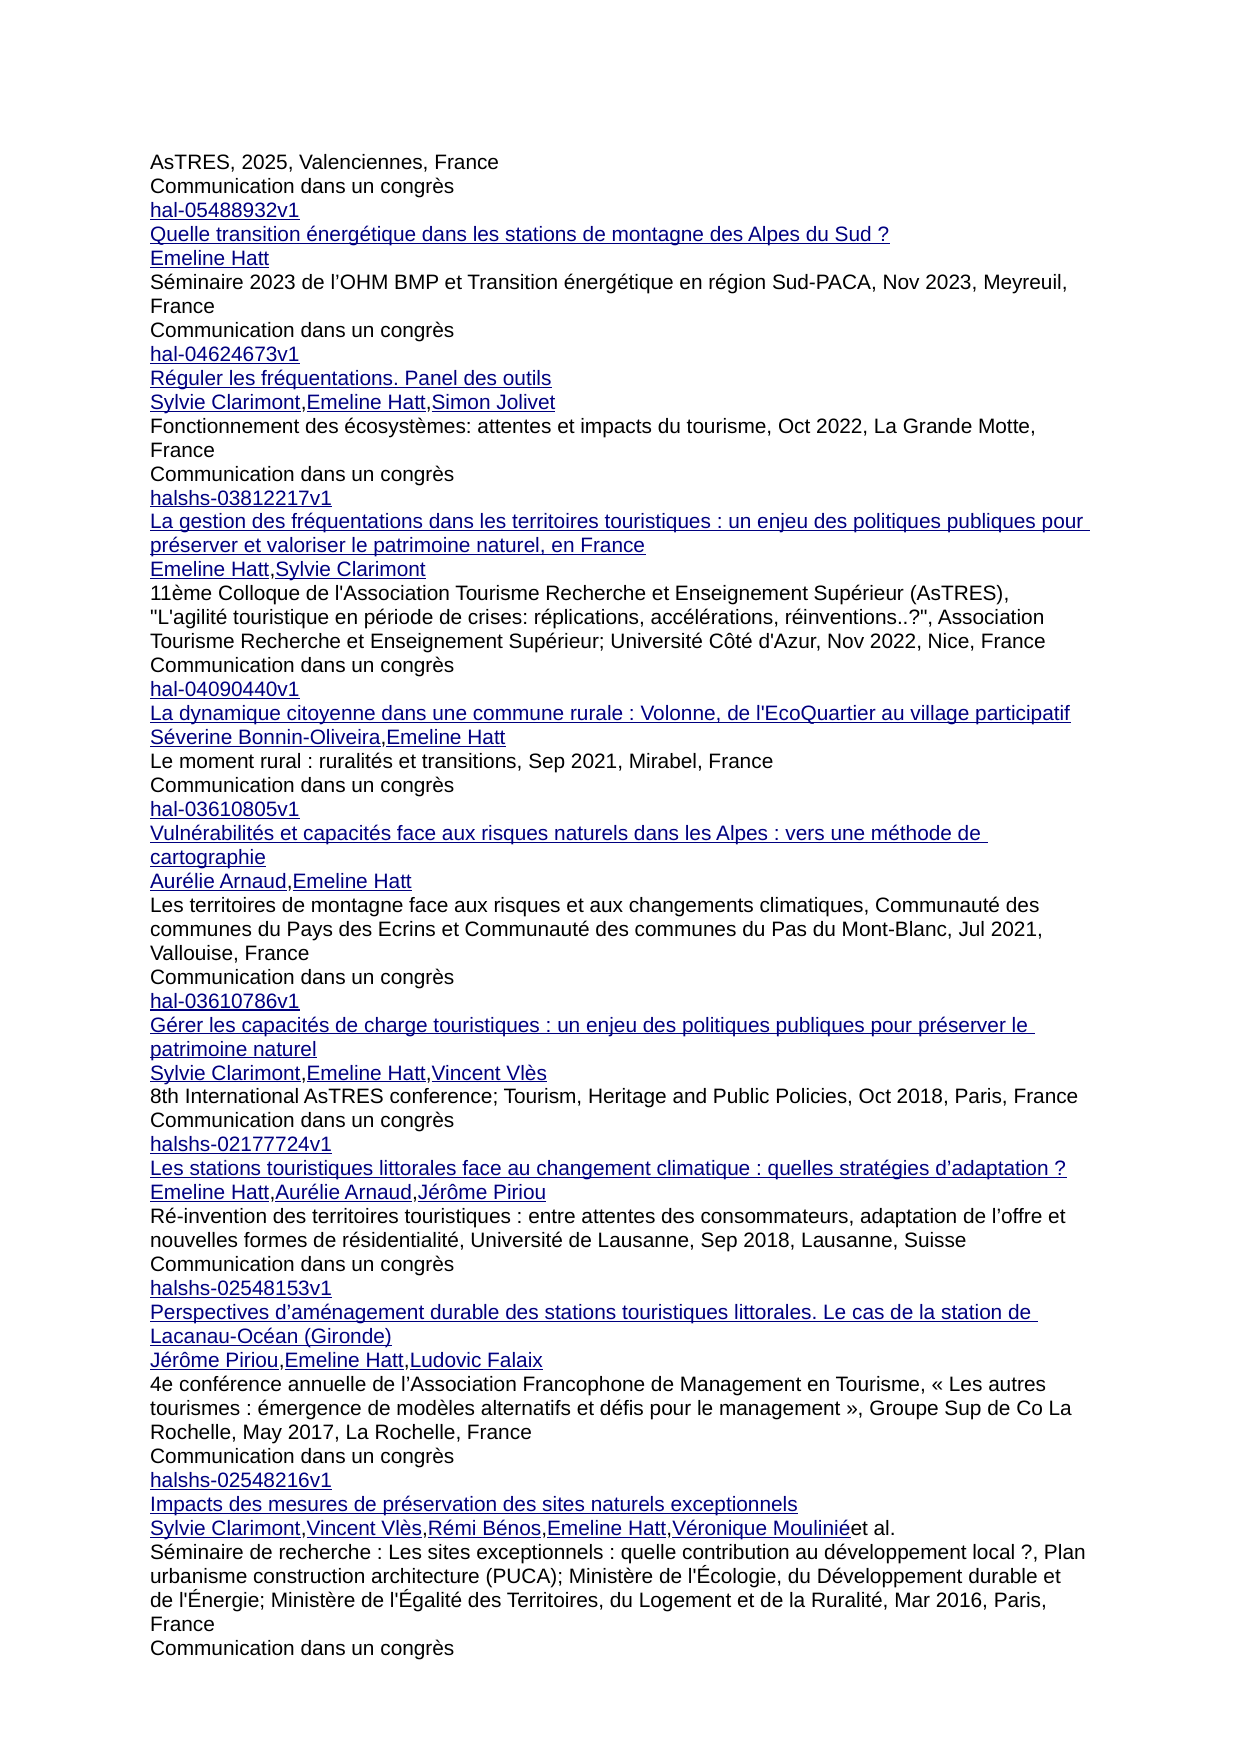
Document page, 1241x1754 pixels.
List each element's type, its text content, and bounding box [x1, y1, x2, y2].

table_cell La dynamique citoyenne dans une commune rurale : Volonne, de l'EcoQuartier au village participatif Séverine Bonnin-Oliveira,Emeline Hatt Le moment rural : ruralités et transitions, Sep 2021, Mirabel, France Communication dans un congrès hal-03610805v1 [150, 701, 1090, 821]
table_cell Réguler les fréquentations. Panel des outils Sylvie Clarimont,Emeline Hatt,Simon Jolivet Fonctionnement des écosystèmes: attentes et impacts du tourisme, Oct 2022, La Grande Motte, France Communication dans un congrès halshs-03812217v1 [150, 366, 1090, 509]
table_cell Impacts des mesures de préservation des sites naturels exceptionnels Sylvie Clarimont,Vincent Vlès,Rémi Bénos,Emeline Hatt,Véronique Mouliniéet al. Séminaire de recherche : Les sites exceptionnels : quelle contribution au développement local ?, Plan urbanisme construction architecture (PUCA); Ministère de l'Écologie, du Développement durable et de l'Énergie; Ministère de l'Égalité des Territoires, du Logement et de la Ruralité, Mar 2016, Paris, France Communication dans un congrès [150, 1492, 1090, 1659]
table_cell Les stations touristiques littorales face au changement climatique : quelles stratégies d’adaptation ? Emeline Hatt,Aurélie Arnaud,Jérôme Piriou Ré-invention des territoires touristiques : entre attentes des consommateurs, adaptation de l’offre et nouvelles formes de résidentialité, Université de Lausanne, Sep 2018, Lausanne, Suisse Communication dans un congrès halshs-02548153v1 [150, 1156, 1090, 1300]
table_cell La gestion des fréquentations dans les territoires touristiques : un enjeu des politiques publiques pour [150, 509, 1090, 530]
table_cell Vulnérabilités et capacités face aux risques naturels dans les Alpes : vers une méthode de cartographie Aurélie Arnaud,Emeline Hatt Les territoires de montagne face aux risques et aux changements climatiques, Communauté des communes du Pays des Ecrins et Communauté des communes du Pas du Mont-Blanc, Jul 2021, Vallouise, France Communication dans un congrès hal-03610786v1 [150, 821, 1090, 1012]
table_cell préserver et valoriser le patrimoine naturel, en France Emeline Hatt,Sylvie Clarimont 11ème Colloque de l'Association Tourisme Recherche et Enseignement Supérieur (AsTRES), "L'agilité touristique en période de crises: réplications, accélérations, réinventions..?", Association Tourisme Recherche et Enseignement Supérieur; Université Côté d'Azur, Nov 2022, Nice, France Communication dans un congrès hal-04090440v1 [150, 531, 1090, 701]
table_cell Gérer les capacités de charge touristiques : un enjeu des politiques publiques pour préserver le patrimoine naturel Sylvie Clarimont,Emeline Hatt,Vincent Vlès 8th International AsTRES conference; Tourism, Heritage and Public Policies, Oct 2018, Paris, France Communication dans un congrès halshs-02177724v1 [150, 1013, 1090, 1156]
table_cell Perspectives d’aménagement durable des stations touristiques littorales. Le cas de la station de Lacanau-Océan (Gironde) Jérôme Piriou,Emeline Hatt,Ludovic Falaix 4e conférence annuelle de l’Association Francophone de Management en Tourisme, « Les autres tourismes : émergence de modèles alternatifs et défis pour le management », Groupe Sup de Co La Rochelle, May 2017, La Rochelle, France Communication dans un congrès halshs-02548216v1 [150, 1300, 1090, 1492]
table_cell Quelle transition énergétique dans les stations de montagne des Alpes du Sud ? Emeline Hatt Séminaire 2023 de l’OHM BMP et Transition énergétique en région Sud-PACA, Nov 2023, Meyreuil, France Communication dans un congrès hal-04624673v1 [150, 222, 1090, 366]
table_header AsTRES, 2025, Valenciennes, France Communication dans un congrès hal-05488932v1 [150, 150, 1090, 222]
